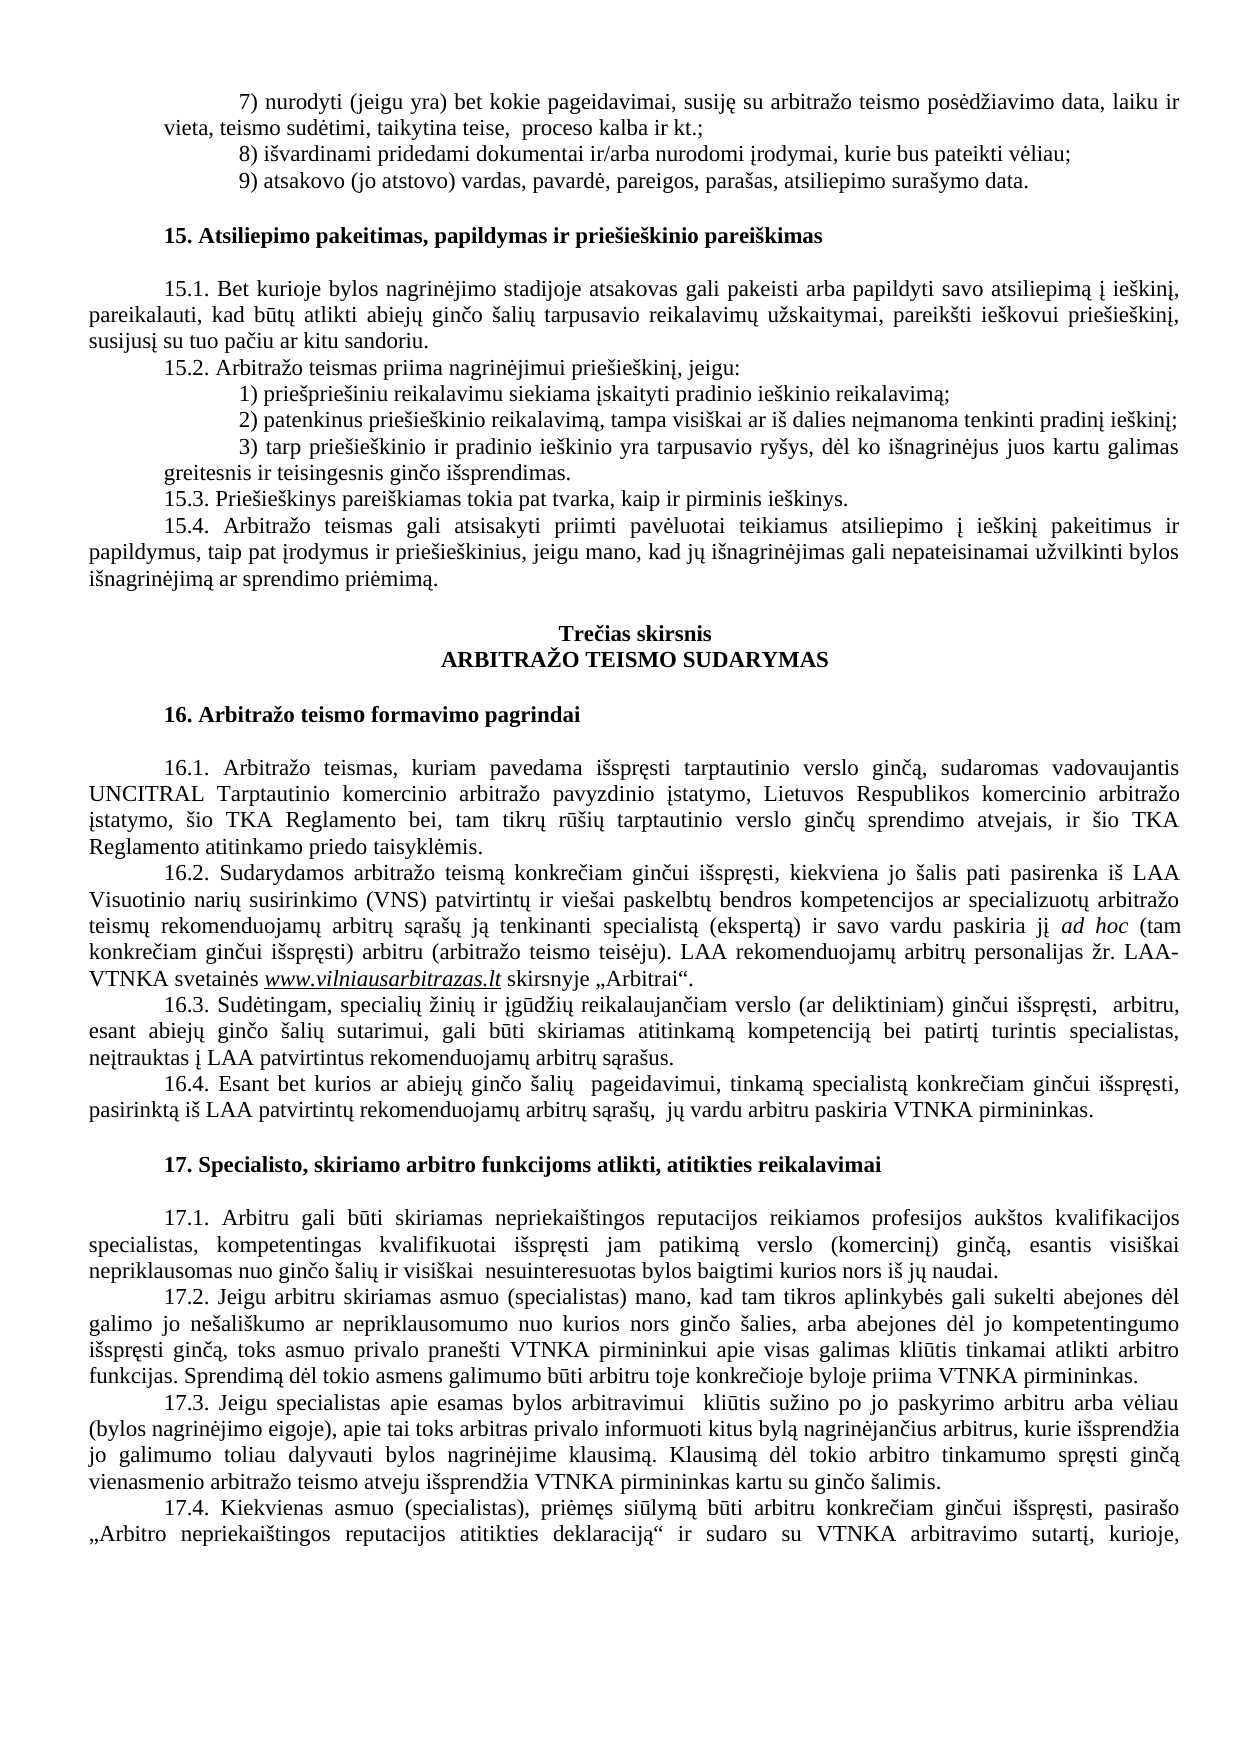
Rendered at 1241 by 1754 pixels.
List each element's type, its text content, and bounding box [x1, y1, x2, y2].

text 3) tarp priešieškinio ir pradinio ieškinio yra tarpusavio ryšys, dėl ko išnagrinėjus juos kartu galimas greitesnis ir teisingesnis ginčo išsprendimas. [164, 433, 1181, 486]
text 16. Arbitražo teismo formavimo pagrindai [89, 699, 1181, 727]
text 17.4. Kiekvienas asmuo (specialistas), priėmęs siūlymą būti arbitru konkrečiam ginčui išspręsti, pasirašo „Arbitro nepriekaištingos reputacijos atitikties deklaraciją“ ir sudaro su VTNKA arbitravimo sutartį, kurioje, [89, 1494, 1181, 1547]
text 2) patenkinus priešieškinio reikalavimą, tampa visiškai ar iš dalies neįmanoma tenkinti pradinį ieškinį; [164, 406, 1181, 433]
text ARBITRAŽO TEISMO SUDARYMAS [89, 646, 1181, 672]
text 8) išvardinami pridedami dokumentai ir/arba nurodomi įrodymai, kurie bus pateikti vėliau; [164, 141, 1181, 167]
text 15.4. Arbitražo teismas gali atsisakyti priimti pavėluotai teikiamus atsiliepimo į ieškinį pakeitimus ir papildymus, taip pat įrodymus ir priešieškinius, jeigu mano, kad jų išnagrinėjimas gali nepateisinamai užvilkinti bylos išnagrinėjimą ar sprendimo priėmimą. [89, 512, 1181, 591]
text 1) priešpriešiniu reikalavimu siekiama įskaityti pradinio ieškinio reikalavimą; [164, 380, 1181, 406]
text 17. Specialisto, skiriamo arbitro funkcijoms atlikti, atitikties reikalavimai [89, 1152, 1181, 1178]
text 7) nurodyti (jeigu yra) bet kokie pageidavimai, susiję su arbitražo teismo posėdžiavimo data, laiku ir vieta, teismo sudėtimi, taikytina teise, proceso kalba ir kt.; [164, 88, 1181, 141]
text Trečias skirsnis [89, 620, 1181, 646]
text 15.2. Arbitražo teismas priima nagrinėjimui priešieškinį, jeigu: [89, 354, 1181, 380]
text 16.3. Sudėtingam, specialių žinių ir įgūdžių reikalaujančiam verslo (ar deliktiniam) ginčui išspręsti, arbitru, esant abiejų ginčo šalių sutarimui, gali būti skiriamas atitinkamą kompetenciją bei patirtį turintis specialistas, neįtrauktas į LAA patvirtintus rekomenduojamų arbitrų sąrašus. [89, 991, 1181, 1070]
text 16.1. Arbitražo teismas, kuriam pavedama išspręsti tarptautinio verslo ginčą, sudaromas vadovaujantis UNCITRAL Tarptautinio komercinio arbitražo pavyzdinio įstatymo, Lietuvos Respublikos komercinio arbitražo įstatymo, šio TKA Reglamento bei, tam tikrų rūšių tarptautinio verslo ginčų sprendimo atvejais, ir šio TKA Reglamento atitinkamo priedo taisyklėmis. [89, 754, 1181, 859]
text 16.2. Sudarydamos arbitražo teismą konkrečiam ginčui išspręsti, kiekviena jo šalis pati pasirenka iš LAA Visuotinio narių susirinkimo (VNS) patvirtintų ir viešai paskelbtų bendros kompetencijos ar specializuotų arbitražo teismų rekomenduojamų arbitrų sąrašų ją tenkinanti specialistą (ekspertą) ir savo vardu paskiria jį ad hoc (tam konkrečiam ginčui išspręsti) arbitru (arbitražo teismo teisėju). LAA rekomenduojamų arbitrų personalijas žr. LAA-VTNKA svetainės www.vilniausarbitrazas.lt skirsnyje „Arbitrai“. [89, 859, 1181, 991]
text 16.4. Esant bet kurios ar abiejų ginčo šalių pageidavimui, tinkamą specialistą konkrečiam ginčui išspręsti, pasirinktą iš LAA patvirtintų rekomenduojamų arbitrų sąrašų, jų vardu arbitru paskiria VTNKA pirmininkas. [89, 1070, 1181, 1123]
text 15.1. Bet kurioje bylos nagrinėjimo stadijoje atsakovas gali pakeisti arba papildyti savo atsiliepimą į ieškinį, pareikalauti, kad būtų atlikti abiejų ginčo šalių tarpusavio reikalavimų užskaitymai, pareikšti ieškovui priešieškinį, susijusį su tuo pačiu ar kitu sandoriu. [89, 275, 1181, 354]
text 15.3. Priešieškinys pareiškiamas tokia pat tvarka, kaip ir pirminis ieškinys. [89, 486, 1181, 512]
text 17.1. Arbitru gali būti skiriamas nepriekaištingos reputacijos reikiamos profesijos aukštos kvalifikacijos specialistas, kompetentingas kvalifikuotai išspręsti jam patikimą verslo (komercinį) ginčą, esantis visiškai nepriklausomas nuo ginčo šalių ir visiškai nesuinteresuotas bylos baigtimi kurios nors iš jų naudai. [89, 1204, 1181, 1283]
text 17.2. Jeigu arbitru skiriamas asmuo (specialistas) mano, kad tam tikros aplinkybės gali sukelti abejones dėl galimo jo nešališkumo ar nepriklausomumo nuo kurios nors ginčo šalies, arba abejones dėl jo kompetentingumo išspręsti ginčą, toks asmuo privalo pranešti VTNKA pirmininkui apie visas galimas kliūtis tinkamai atlikti arbitro funkcijas. Sprendimą dėl tokio asmens galimumo būti arbitru toje konkrečioje byloje priima VTNKA pirmininkas. [89, 1283, 1181, 1389]
text 9) atsakovo (jo atstovo) vardas, pavardė, pareigos, parašas, atsiliepimo surašymo data. [164, 167, 1181, 193]
text 17.3. Jeigu specialistas apie esamas bylos arbitravimui kliūtis sužino po jo paskyrimo arbitru arba vėliau (bylos nagrinėjimo eigoje), apie tai toks arbitras privalo informuoti kitus bylą nagrinėjančius arbitrus, kurie išsprendžia jo galimumo toliau dalyvauti bylos nagrinėjime klausimą. Klausimą dėl tokio arbitro tinkamumo spręsti ginčą vienasmenio arbitražo teismo atveju išsprendžia VTNKA pirmininkas kartu su ginčo šalimis. [89, 1389, 1181, 1494]
text 15. Atsiliepimo pakeitimas, papildymas ir priešieškinio pareiškimas [89, 222, 1181, 248]
